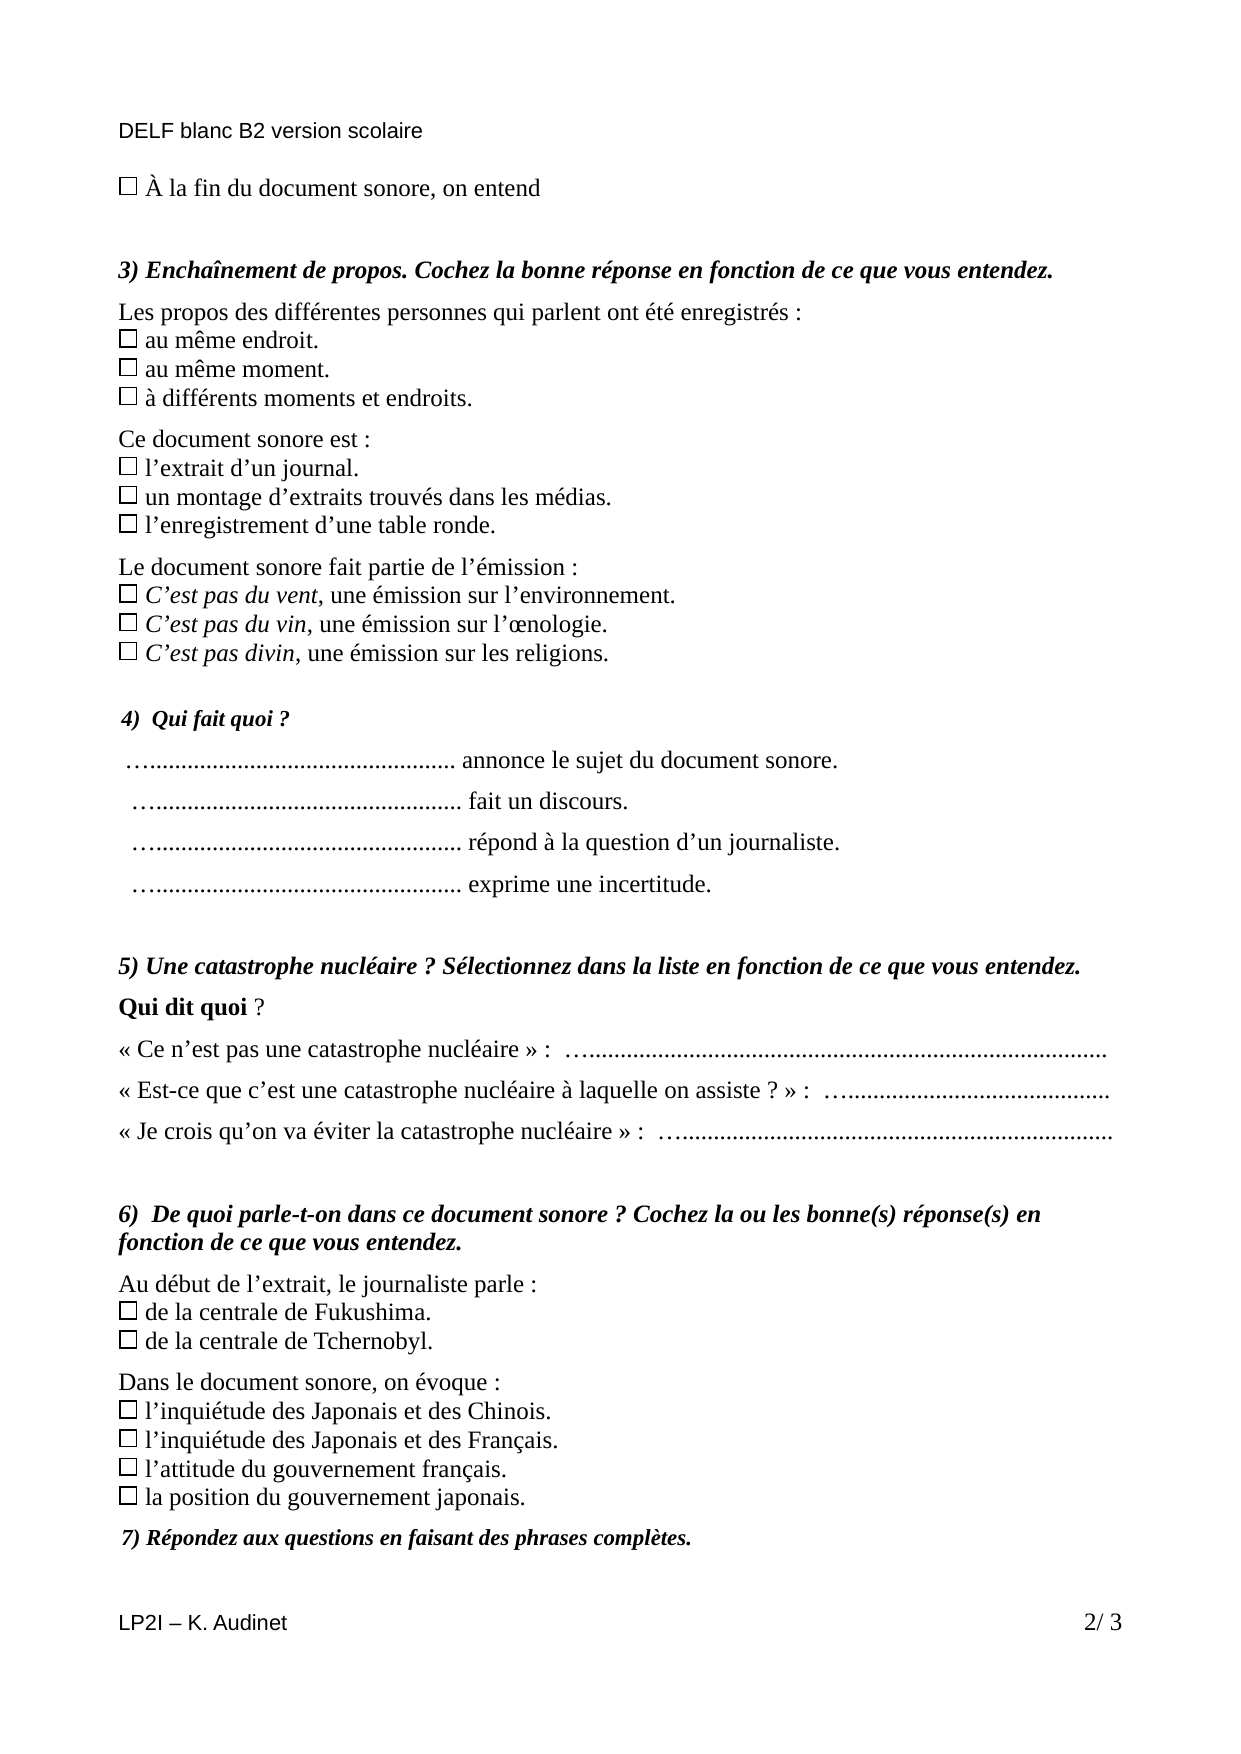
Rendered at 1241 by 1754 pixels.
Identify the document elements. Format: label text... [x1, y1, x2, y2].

text Dans le document sonore, on évoque : l’inquiétude des Japonais et des Chinois. l’inquiétude des Japonais et des Français. l’attitude du gouvernement français. la position du gouvernement japonais. [118, 1367, 1122, 1511]
text « Est-ce que c’est une catastrophe nucléaire à laquelle on assiste ? » : ….......................................... [118, 1075, 1122, 1104]
text 5) Une catastrophe nucléaire ? Sélectionnez dans la liste en fonction de ce que vous entendez. [118, 951, 1122, 980]
text …................................................. exprime une incertitude. [118, 869, 1122, 897]
text Au début de l’extrait, le journaliste parle : de la centrale de Fukushima. de la centrale de Tchernobyl. [118, 1269, 1122, 1355]
text Le document sonore fait partie de l’émission : C’est pas du vent, une émission sur l’environnement. C’est pas du vin, une émission sur l’œnologie. C’est pas divin, une émission sur les religions. [118, 552, 1122, 667]
text « Je crois qu’on va éviter la catastrophe nucléaire » : …..................................................................... [118, 1116, 1122, 1145]
text 3) Enchaînement de propos. Cochez la bonne réponse en fonction de ce que vous entendez. [118, 255, 1122, 284]
text Les propos des différentes personnes qui parlent ont été enregistrés : au même endroit. au même moment. à différents moments et endroits. [118, 297, 1122, 412]
text …................................................. répond à la question d’un journaliste. [118, 827, 1122, 856]
text Ce document sonore est : l’extrait d’un journal. un montage d’extraits trouvés dans les médias. l’enregistrement d’une table ronde. [118, 424, 1122, 539]
text À la fin du document sonore, on entend [118, 173, 1122, 202]
text 4) Qui fait quoi ? [121, 705, 1122, 732]
text …................................................. annonce le sujet du document sonore. [118, 745, 1122, 774]
text 6) De quoi parle-t-on dans ce document sonore ? Cochez la ou les bonne(s) réponse(s) en fonction de ce que vous entendez. [118, 1199, 1122, 1256]
text 7) Répondez aux questions en faisant des phrases complètes. [121, 1524, 1122, 1550]
text « Ce n’est pas une catastrophe nucléaire » : …................................................................................... [118, 1034, 1122, 1062]
text Qui dit quoi ? [118, 992, 1122, 1021]
text …................................................. fait un discours. [118, 786, 1122, 815]
